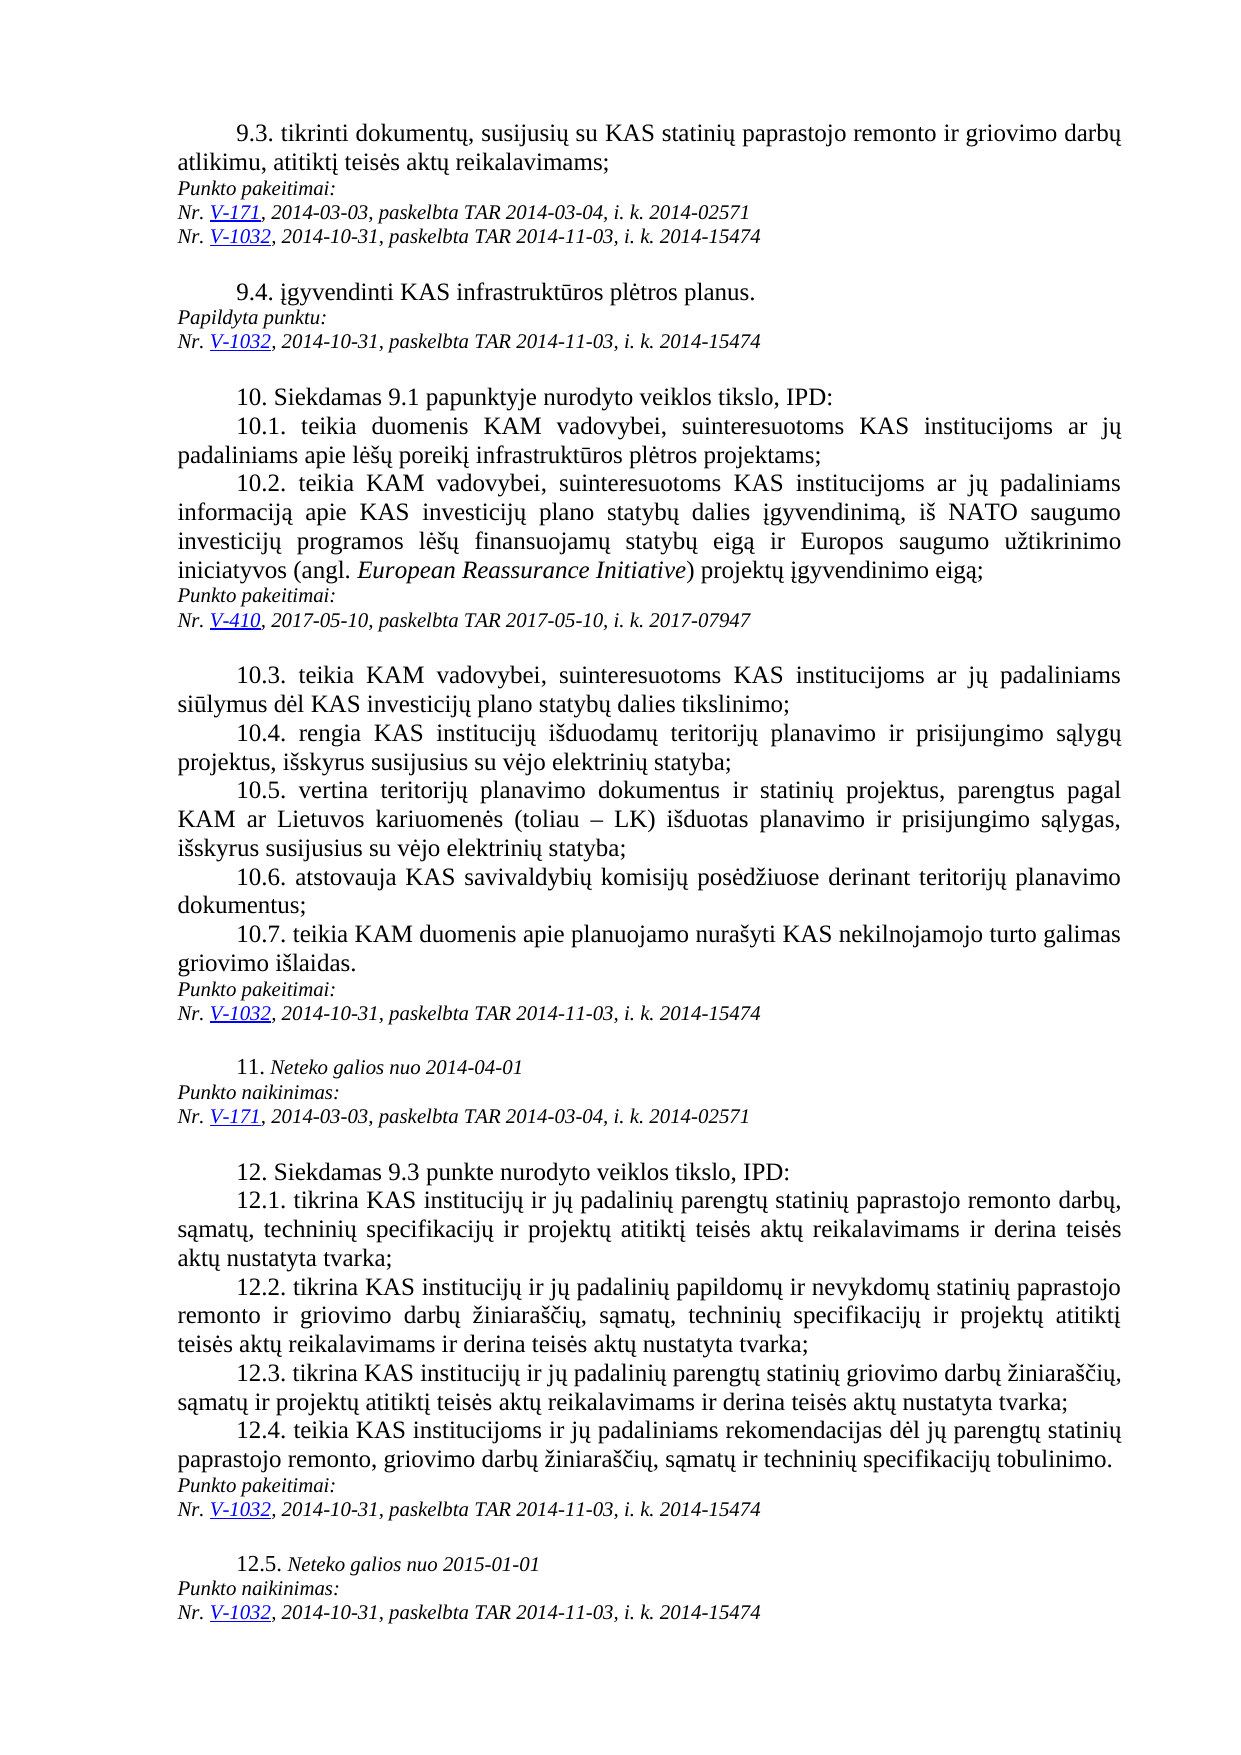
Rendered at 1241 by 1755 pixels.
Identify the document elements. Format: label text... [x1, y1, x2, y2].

text 10.3. teikia KAM vadovybei, suinteresuotoms KAS institucijoms ar jų padaliniams siūlymus dėl KAS investicijų plano statybų dalies tikslinimo; [177, 660, 1122, 718]
text 10.6. atstovauja KAS savivaldybių komisijų posėdžiuose derinant teritorijų planavimo dokumentus; [177, 862, 1122, 919]
text 10.1. teikia duomenis KAM vadovybei, suinteresuotoms KAS institucijoms ar jų padaliniams apie lėšų poreikį infrastruktūros plėtros projektams; [177, 411, 1122, 468]
text Punkto naikinimas: [177, 1080, 1122, 1104]
text Punkto naikinimas: [177, 1576, 1122, 1600]
text Punkto pakeitimai: [177, 583, 1122, 607]
text Punkto pakeitimai: [177, 977, 1122, 1001]
text Papildyta punktu: [177, 305, 1122, 329]
text 12.3. tikrina KAS institucijų ir jų padalinių parengtų statinių griovimo darbų žiniaraščių, sąmatų ir projektų atitiktį teisės aktų reikalavimams ir derina teisės aktų nustatyta tvarka; [177, 1358, 1122, 1415]
text 12.5. Neteko galios nuo 2015-01-01 [177, 1550, 1122, 1576]
text Nr. V-1032, 2014-10-31, paskelbta TAR 2014-11-03, i. k. 2014-15474 [177, 329, 1122, 353]
text 10.7. teikia KAM duomenis apie planuojamo nurašyti KAS nekilnojamojo turto galimas griovimo išlaidas. [177, 919, 1122, 977]
text 11. Neteko galios nuo 2014-04-01 [177, 1053, 1122, 1080]
text Nr. V-1032, 2014-10-31, paskelbta TAR 2014-11-03, i. k. 2014-15474 [177, 224, 1122, 248]
text Nr. V-1032, 2014-10-31, paskelbta TAR 2014-11-03, i. k. 2014-15474 [177, 1600, 1122, 1624]
text 12. Siekdamas 9.3 punkte nurodyto veiklos tikslo, IPD: [177, 1157, 1122, 1185]
text Nr. V-410, 2017-05-10, paskelbta TAR 2017-05-10, i. k. 2017-07947 [177, 607, 1122, 632]
text 12.1. tikrina KAS institucijų ir jų padalinių parengtų statinių paprastojo remonto darbų, sąmatų, techninių specifikacijų ir projektų atitiktį teisės aktų reikalavimams ir derina teisės aktų nustatyta tvarka; [177, 1185, 1122, 1272]
text Nr. V-171, 2014-03-03, paskelbta TAR 2014-03-04, i. k. 2014-02571 [177, 1104, 1122, 1128]
text 9.3. tikrinti dokumentų, susijusių su KAS statinių paprastojo remonto ir griovimo darbų atlikimu, atitiktį teisės aktų reikalavimams; [177, 118, 1122, 176]
text 10.2. teikia KAM vadovybei, suinteresuotoms KAS institucijoms ar jų padaliniams informaciją apie KAS investicijų plano statybų dalies įgyvendinimą, iš NATO saugumo investicijų programos lėšų finansuojamų statybų eigą ir Europos saugumo užtikrinimo iniciatyvos (angl. European Reassurance Initiative) projektų įgyvendinimo eigą; [177, 468, 1122, 583]
text Punkto pakeitimai: [177, 176, 1122, 200]
text Punkto pakeitimai: [177, 1473, 1122, 1497]
text 9.4. įgyvendinti KAS infrastruktūros plėtros planus. [177, 277, 1122, 305]
text 10.4. rengia KAS institucijų išduodamų teritorijų planavimo ir prisijungimo sąlygų projektus, išskyrus susijusius su vėjo elektrinių statyba; [177, 718, 1122, 775]
text Nr. V-1032, 2014-10-31, paskelbta TAR 2014-11-03, i. k. 2014-15474 [177, 1497, 1122, 1521]
text 10.5. vertina teritorijų planavimo dokumentus ir statinių projektus, parengtus pagal KAM ar Lietuvos kariuomenės (toliau – LK) išduotas planavimo ir prisijungimo sąlygas, išskyrus susijusius su vėjo elektrinių statyba; [177, 775, 1122, 862]
text 12.4. teikia KAS institucijoms ir jų padaliniams rekomendacijas dėl jų parengtų statinių paprastojo remonto, griovimo darbų žiniaraščių, sąmatų ir techninių specifikacijų tobulinimo. [177, 1415, 1122, 1473]
text 12.2. tikrina KAS institucijų ir jų padalinių papildomų ir nevykdomų statinių paprastojo remonto ir griovimo darbų žiniaraščių, sąmatų, techninių specifikacijų ir projektų atitiktį teisės aktų reikalavimams ir derina teisės aktų nustatyta tvarka; [177, 1272, 1122, 1358]
text 10. Siekdamas 9.1 papunktyje nurodyto veiklos tikslo, IPD: [177, 382, 1122, 411]
text Nr. V-1032, 2014-10-31, paskelbta TAR 2014-11-03, i. k. 2014-15474 [177, 1001, 1122, 1025]
text Nr. V-171, 2014-03-03, paskelbta TAR 2014-03-04, i. k. 2014-02571 [177, 200, 1122, 224]
